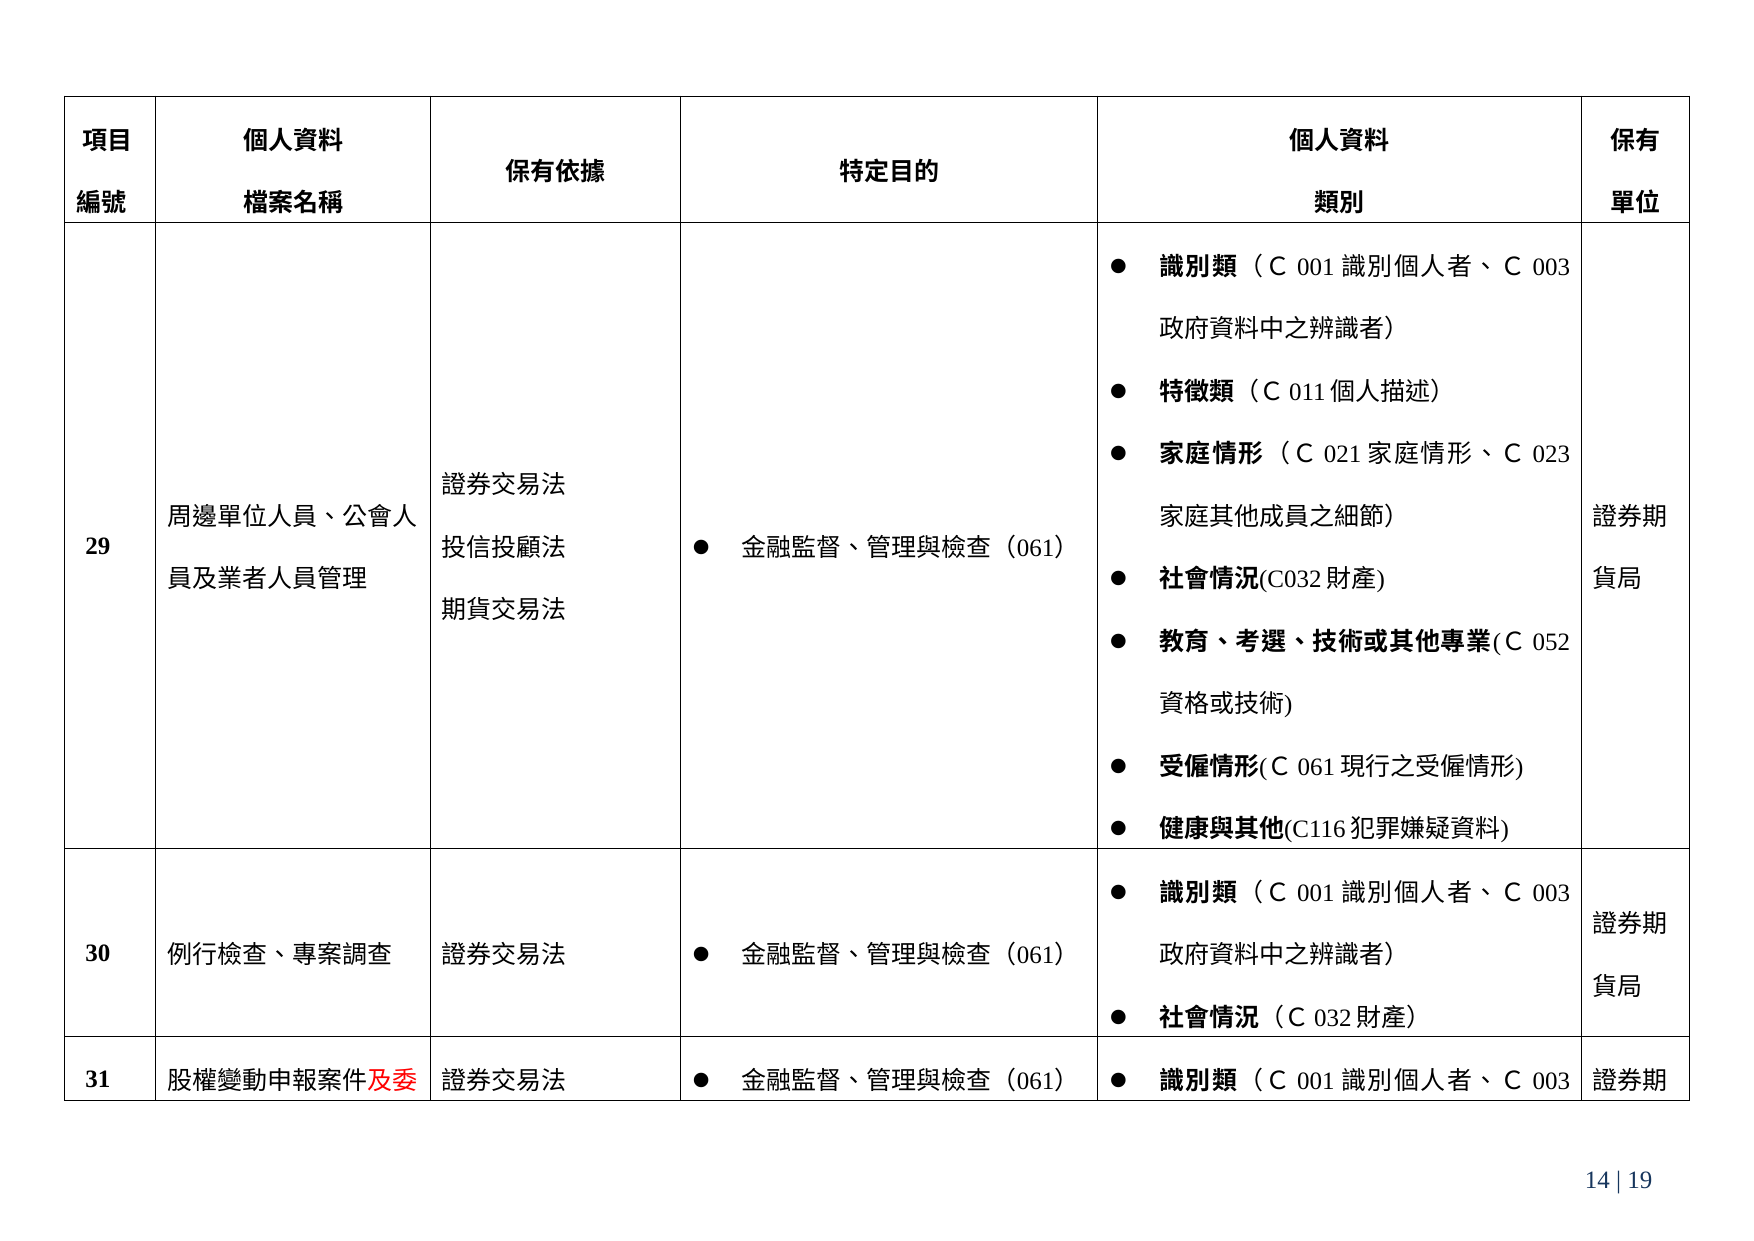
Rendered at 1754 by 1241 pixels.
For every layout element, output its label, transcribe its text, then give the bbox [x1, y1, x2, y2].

table_header 項目 編號 [65, 97, 155, 222]
table_cell [65, 1037, 155, 1100]
table_header 個人資料 檔案名稱 [156, 97, 430, 222]
table_cell 周邊單位人員、公會人員及業者人員管理 [156, 223, 430, 848]
table_cell 識別類（Ｃ001識別個人者、Ｃ003政府資料中之辨識者） 特徵類（Ｃ011個人描述） 家庭情形（Ｃ021家庭情形、Ｃ023家庭其他成員之細節） 社會情況(C032財產) 教育、考選、技術或其他專業(Ｃ052資格或技術) 受僱情形(Ｃ061現行之受僱情形) 健康與其他(C116犯罪嫌疑資料) [1098, 223, 1581, 848]
table_cell 識別類（Ｃ001識別個人者、Ｃ003政府資料中之辨識者） 家庭情形（Ｃ021家庭情形、Ｃ023家庭其他成員之細節） 社會情況（Ｃ032財產） 受僱情形(Ｃ061現行之受僱情形) [1098, 1037, 1581, 1100]
table_cell 證券交易法 投信投顧法 期貨交易法 [431, 223, 680, 848]
table_cell 證券期貨局 [1582, 223, 1689, 848]
table_cell 股權變動申報案件及委 [156, 1037, 430, 1100]
table_cell 金融監督、管理與檢查（061） [681, 223, 1097, 848]
table_cell [65, 223, 155, 848]
table_cell 證券交易法 [431, 1037, 680, 1100]
table_cell 識別類（Ｃ001識別個人者、Ｃ003政府資料中之辨識者） 社會情況（Ｃ032財產） [1098, 849, 1581, 1036]
table_header 特定目的 [681, 97, 1097, 222]
table_cell 證券期 [1582, 1037, 1689, 1100]
table_header 個人資料 類別 [1098, 97, 1581, 222]
table_cell 例行檢查、專案調查 [156, 849, 430, 1036]
table_cell 金融監督、管理與檢查（061） [681, 849, 1097, 1036]
table_cell 證券期貨局 [1582, 849, 1689, 1036]
table_header 保有依據 [431, 97, 680, 222]
table_header 保有 單位 [1582, 97, 1689, 222]
table_cell 金融監督、管理與檢查（061） [681, 1037, 1097, 1100]
table_cell [65, 849, 155, 1036]
table_cell 證券交易法 [431, 849, 680, 1036]
